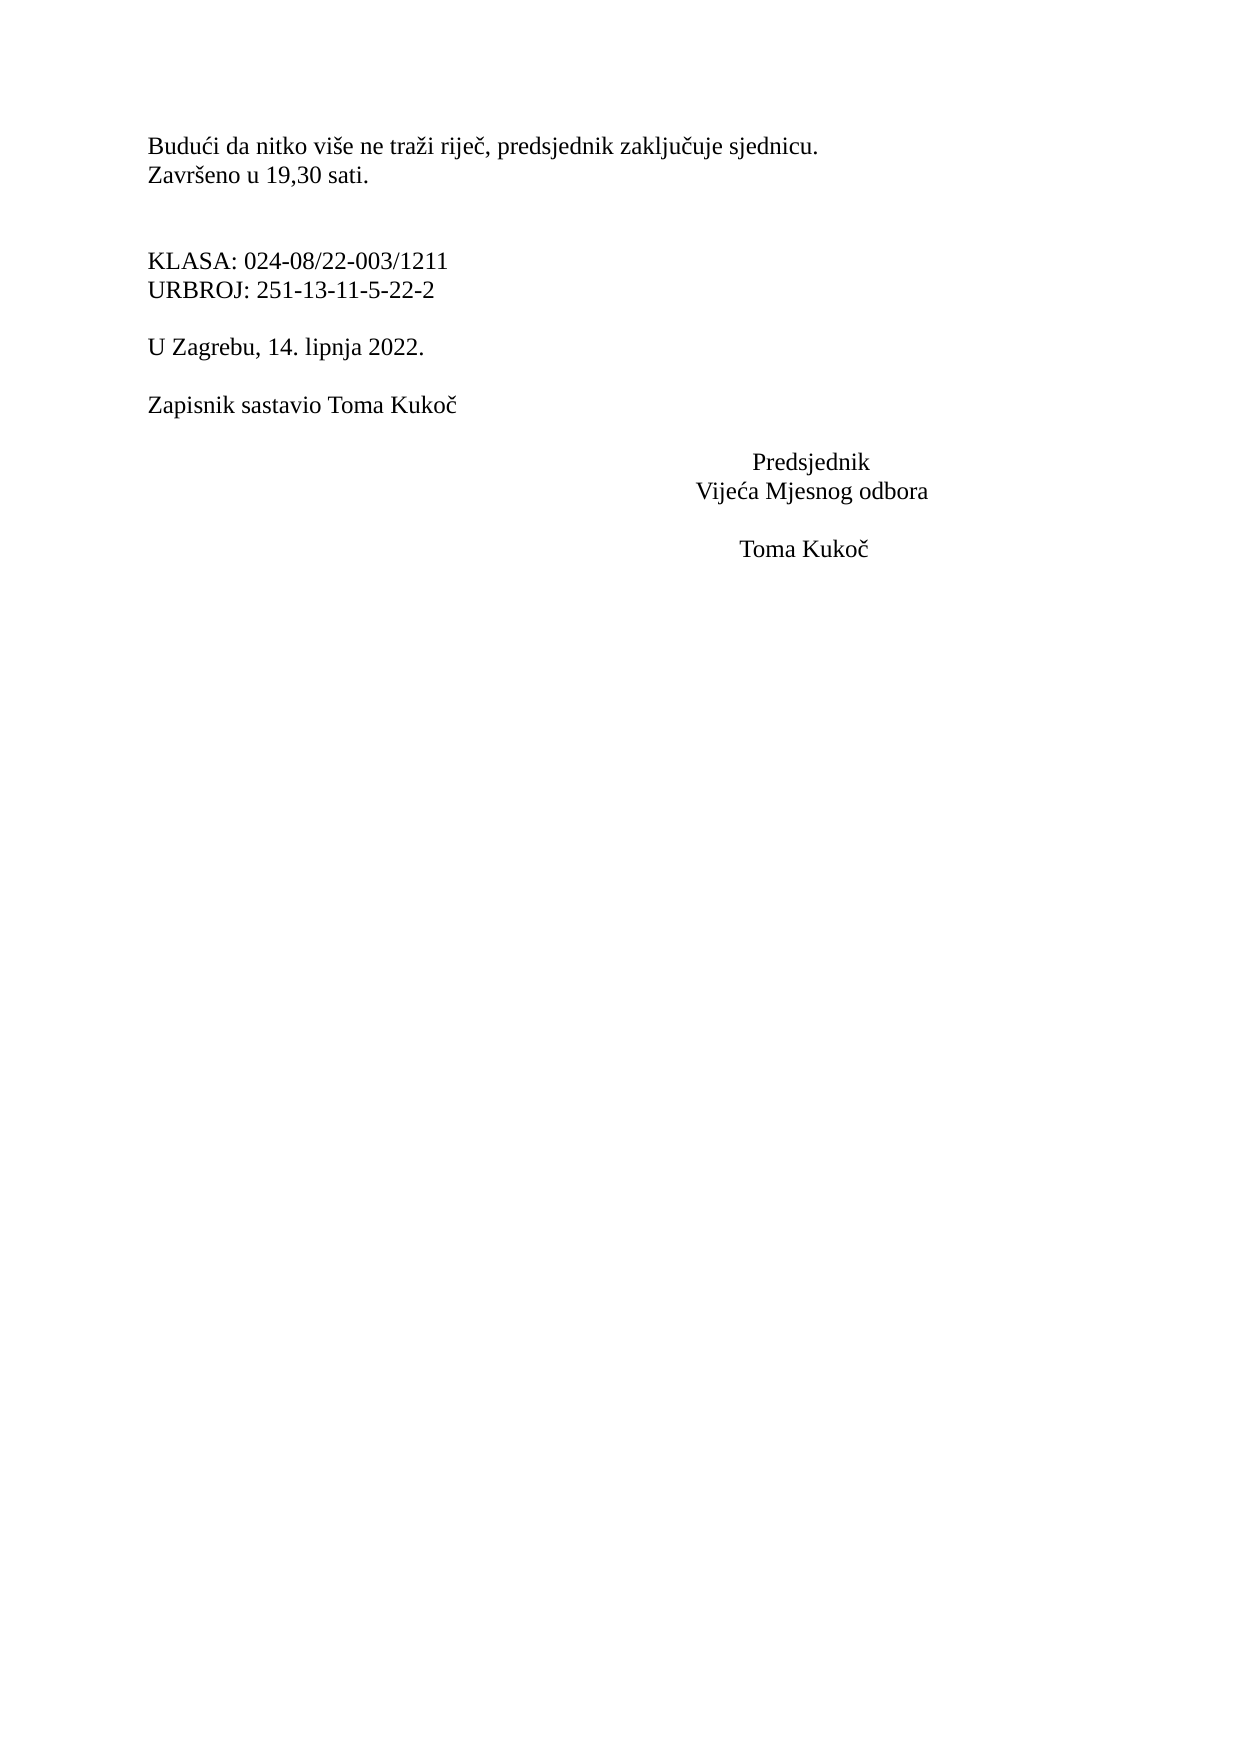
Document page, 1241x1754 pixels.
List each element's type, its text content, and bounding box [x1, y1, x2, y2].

text U Zagrebu, 14. lipnja 2022. [147, 332, 1093, 361]
text Završeno u 19,30 sati. [147, 160, 1093, 189]
text Predsjednik [147, 419, 1093, 476]
text Zapisnik sastavio Toma Kukoč [147, 390, 1093, 419]
text Vijeća Mjesnog odbora Toma Kukoč [147, 476, 1093, 562]
text URBROJ: 251-13-11-5-22-2 [147, 275, 1093, 304]
text Budući da nitko više ne traži riječ, predsjednik zaključuje sjednicu. [147, 131, 1093, 160]
text KLASA: 024-08/22-003/1211 [147, 246, 1093, 275]
